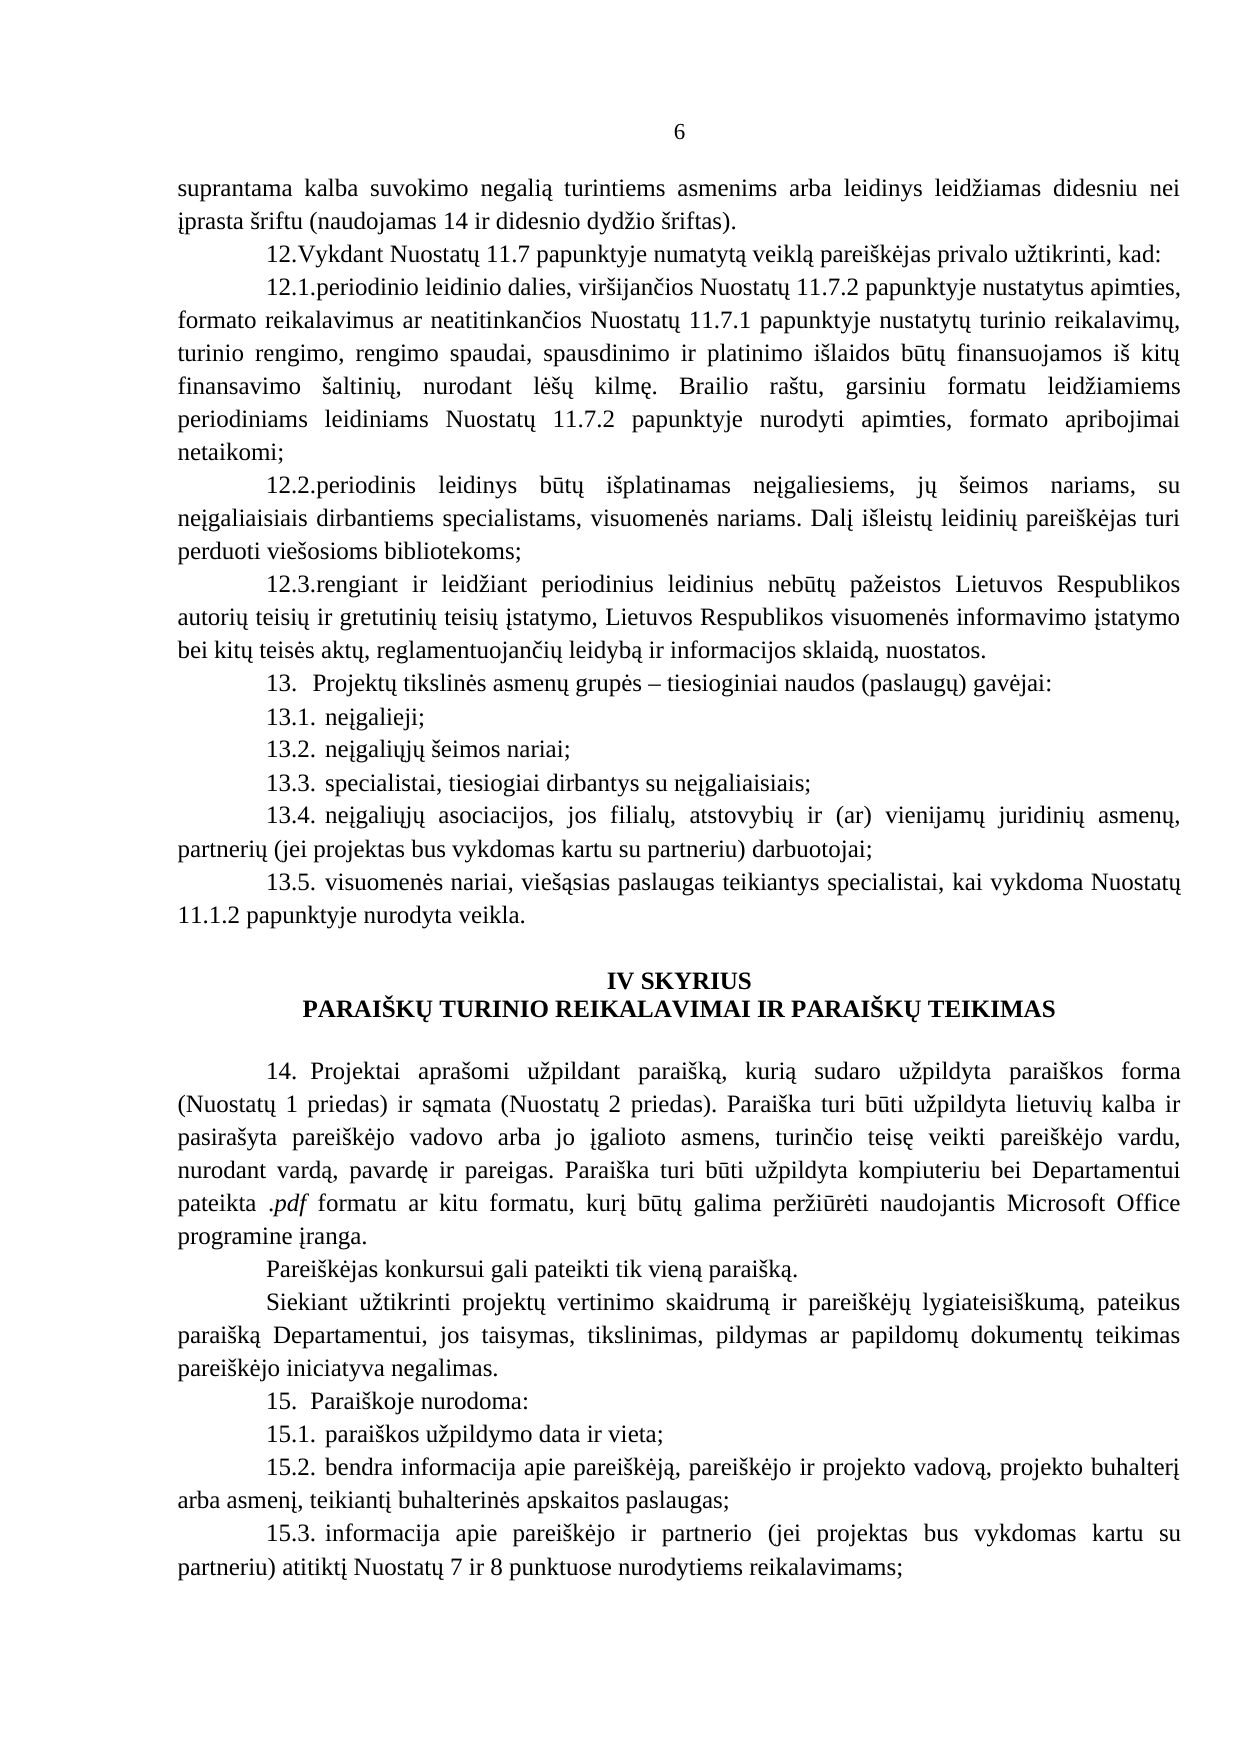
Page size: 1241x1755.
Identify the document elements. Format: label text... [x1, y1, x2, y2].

text 13. Projektų tikslinės asmenų grupės – tiesioginiai naudos (paslaugų) gavėjai: [177, 668, 1181, 697]
text Siekiant užtikrinti projektų vertinimo skaidrumą ir pareiškėjų lygiateisiškumą, pateikus paraišką Departamentui, jos taisymas, tikslinimas, pildymas ar papildomų dokumentų teikimas pareiškėjo iniciatyva negalimas. [177, 1287, 1181, 1382]
text Pareiškėjas konkursui gali pateikti tik vieną paraišką. [177, 1254, 1181, 1283]
text 13.4. neįgaliųjų asociacijos, jos filialų, atstovybių ir (ar) vienijamų juridinių asmenų, partnerių (jei projektas bus vykdomas kartu su partneriu) darbuotojai; [177, 801, 1181, 862]
text 14. Projektai aprašomi užpildant paraišką, kurią sudaro užpildyta paraiškos forma (Nuostatų 1 priedas) ir sąmata (Nuostatų 2 priedas). Paraiška turi būti užpildyta lietuvių kalba ir pasirašyta pareiškėjo vadovo arba jo įgalioto asmens, turinčio teisę veikti pareiškėjo vardu, nurodant vardą, pavardę ir pareigas. Paraiška turi būti užpildyta kompiuteriu bei Departamentui pateikta .pdf formatu ar kitu formatu, kurį būtų galima peržiūrėti naudojantis Microsoft Office programine įranga. [177, 1056, 1181, 1250]
text PARAIŠKŲ TURINIO REIKALAVIMAI IR PARAIŠKŲ TEIKIMAS [177, 994, 1181, 1023]
text 15.2. bendra informacija apie pareiškėją, pareiškėjo ir projekto vadovą, projekto buhalterį arba asmenį, teikiantį buhalterinės apskaitos paslaugas; [177, 1452, 1181, 1514]
text 15.3. informacija apie pareiškėjo ir partnerio (jei projektas bus vykdomas kartu su partneriu) atitiktį Nuostatų 7 ir 8 punktuose nurodytiems reikalavimams; [177, 1518, 1181, 1580]
text 13.3. specialistai, tiesiogiai dirbantys su neįgaliaisiais; [177, 768, 1181, 796]
text 12.1. periodinio leidinio dalies, viršijančios Nuostatų 11.7.2 papunktyje nustatytus apimties, formato reikalavimus ar neatitinkančios Nuostatų 11.7.1 papunktyje nustatytų turinio reikalavimų, turinio rengimo, rengimo spaudai, spausdinimo ir platinimo išlaidos būtų finansuojamos iš kitų finansavimo šaltinių, nurodant lėšų kilmę. Brailio raštu, garsiniu formatu leidžiamiems periodiniams leidiniams Nuostatų 11.7.2 papunktyje nurodyti apimties, formato apribojimai netaikomi; [177, 272, 1181, 466]
text 13.2. neįgaliųjų šeimos nariai; [177, 734, 1181, 763]
text 12.2. periodinis leidinys būtų išplatinamas neįgaliesiems, jų šeimos nariams, su neįgaliaisiais dirbantiems specialistams, visuomenės nariams. Dalį išleistų leidinių pareiškėjas turi perduoti viešosioms bibliotekoms; [177, 470, 1181, 565]
text 13.1. neįgalieji; [177, 702, 1181, 730]
text IV SKYRIUS [177, 966, 1181, 994]
text suprantama kalba suvokimo negalią turintiems asmenims arba leidinys leidžiamas didesniu nei įprasta šriftu (naudojamas 14 ir didesnio dydžio šriftas). [177, 173, 1181, 235]
text 13.5. visuomenės nariai, viešąsias paslaugas teikiantys specialistai, kai vykdoma Nuostatų 11.1.2 papunktyje nurodyta veikla. [177, 867, 1181, 928]
text 12. Vykdant Nuostatų 11.7 papunktyje numatytą veiklą pareiškėjas privalo užtikrinti, kad: [177, 239, 1181, 268]
text 12.3. rengiant ir leidžiant periodinius leidinius nebūtų pažeistos Lietuvos Respublikos autorių teisių ir gretutinių teisių įstatymo, Lietuvos Respublikos visuomenės informavimo įstatymo bei kitų teisės aktų, reglamentuojančių leidybą ir informacijos sklaidą, nuostatos. [177, 569, 1181, 664]
text 15.1. paraiškos užpildymo data ir vieta; [177, 1419, 1181, 1448]
text 15. Paraiškoje nurodoma: [177, 1386, 1181, 1415]
